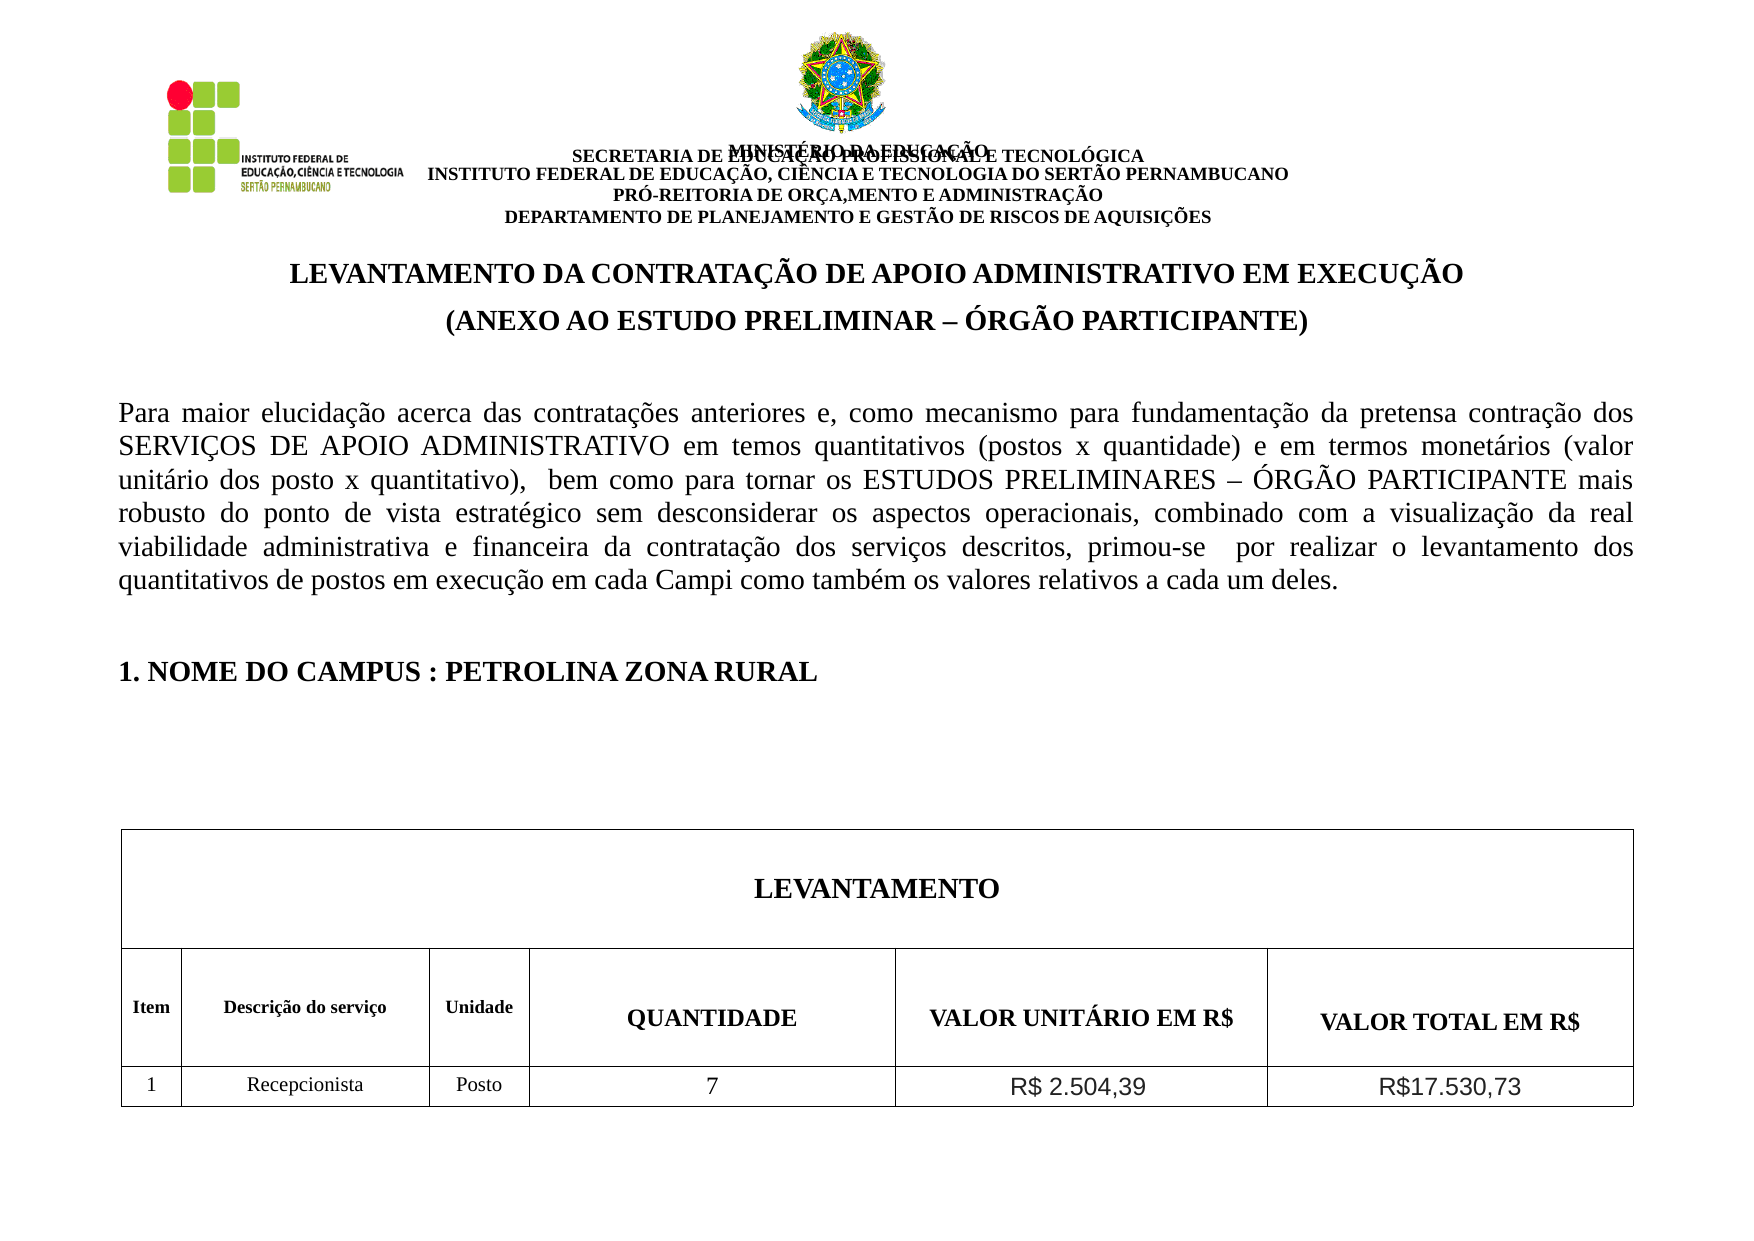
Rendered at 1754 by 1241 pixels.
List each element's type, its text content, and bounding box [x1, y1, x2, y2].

table_cell 7 [530, 1067, 895, 1106]
text (ANEXO AO ESTUDO PRELIMINAR – ÓRGÃO PARTICIPANTE) [118, 303, 1636, 336]
table_cell Recepcionista [182, 1067, 429, 1106]
table_cell 1 [122, 1067, 181, 1106]
table_cell VALOR TOTAL EM R$ [1268, 949, 1633, 1066]
table_cell Unidade [430, 949, 529, 1066]
text Para maior elucidação acerca das contratações anteriores e, como mecanismo para fundamentação da pretensa contração dos SERVIÇOS DE APOIO ADMINISTRATIVO em temos quantitativos (postos x quantidade) e em termos monetários (valor unitário dos posto x quantitativo), bem como para tornar os ESTUDOS PRELIMINARES – ÓRGÃO PARTICIPANTE mais robusto do ponto de vista estratégico sem desconsiderar os aspectos operacionais, combinado com a visualização da real viabilidade administrativa e financeira da contratação dos serviços descritos, primou-se por realizar o levantamento dos quantitativos de postos em execução em cada Campi como também os valores relativos a cada um deles. [118, 395, 1636, 596]
picture [157, 78, 411, 199]
table_cell Item [122, 949, 181, 1066]
text LEVANTAMENTO DA CONTRATAÇÃO DE APOIO ADMINISTRATIVO EM EXECUÇÃO [118, 257, 1636, 290]
table_header LEVANTAMENTO [122, 830, 1633, 947]
table_cell Descrição do serviço [182, 949, 429, 1066]
table_cell Posto [430, 1067, 529, 1106]
table_cell QUANTIDADE [530, 949, 895, 1066]
table_cell R$17.530,73 [1268, 1067, 1633, 1106]
table_cell VALOR UNITÁRIO EM R$ [896, 949, 1267, 1066]
table_cell R$ 2.504,39 [896, 1067, 1267, 1106]
text 1. NOME DO CAMPUS : PETROLINA ZONA RURAL [118, 654, 1636, 688]
picture [796, 32, 886, 134]
